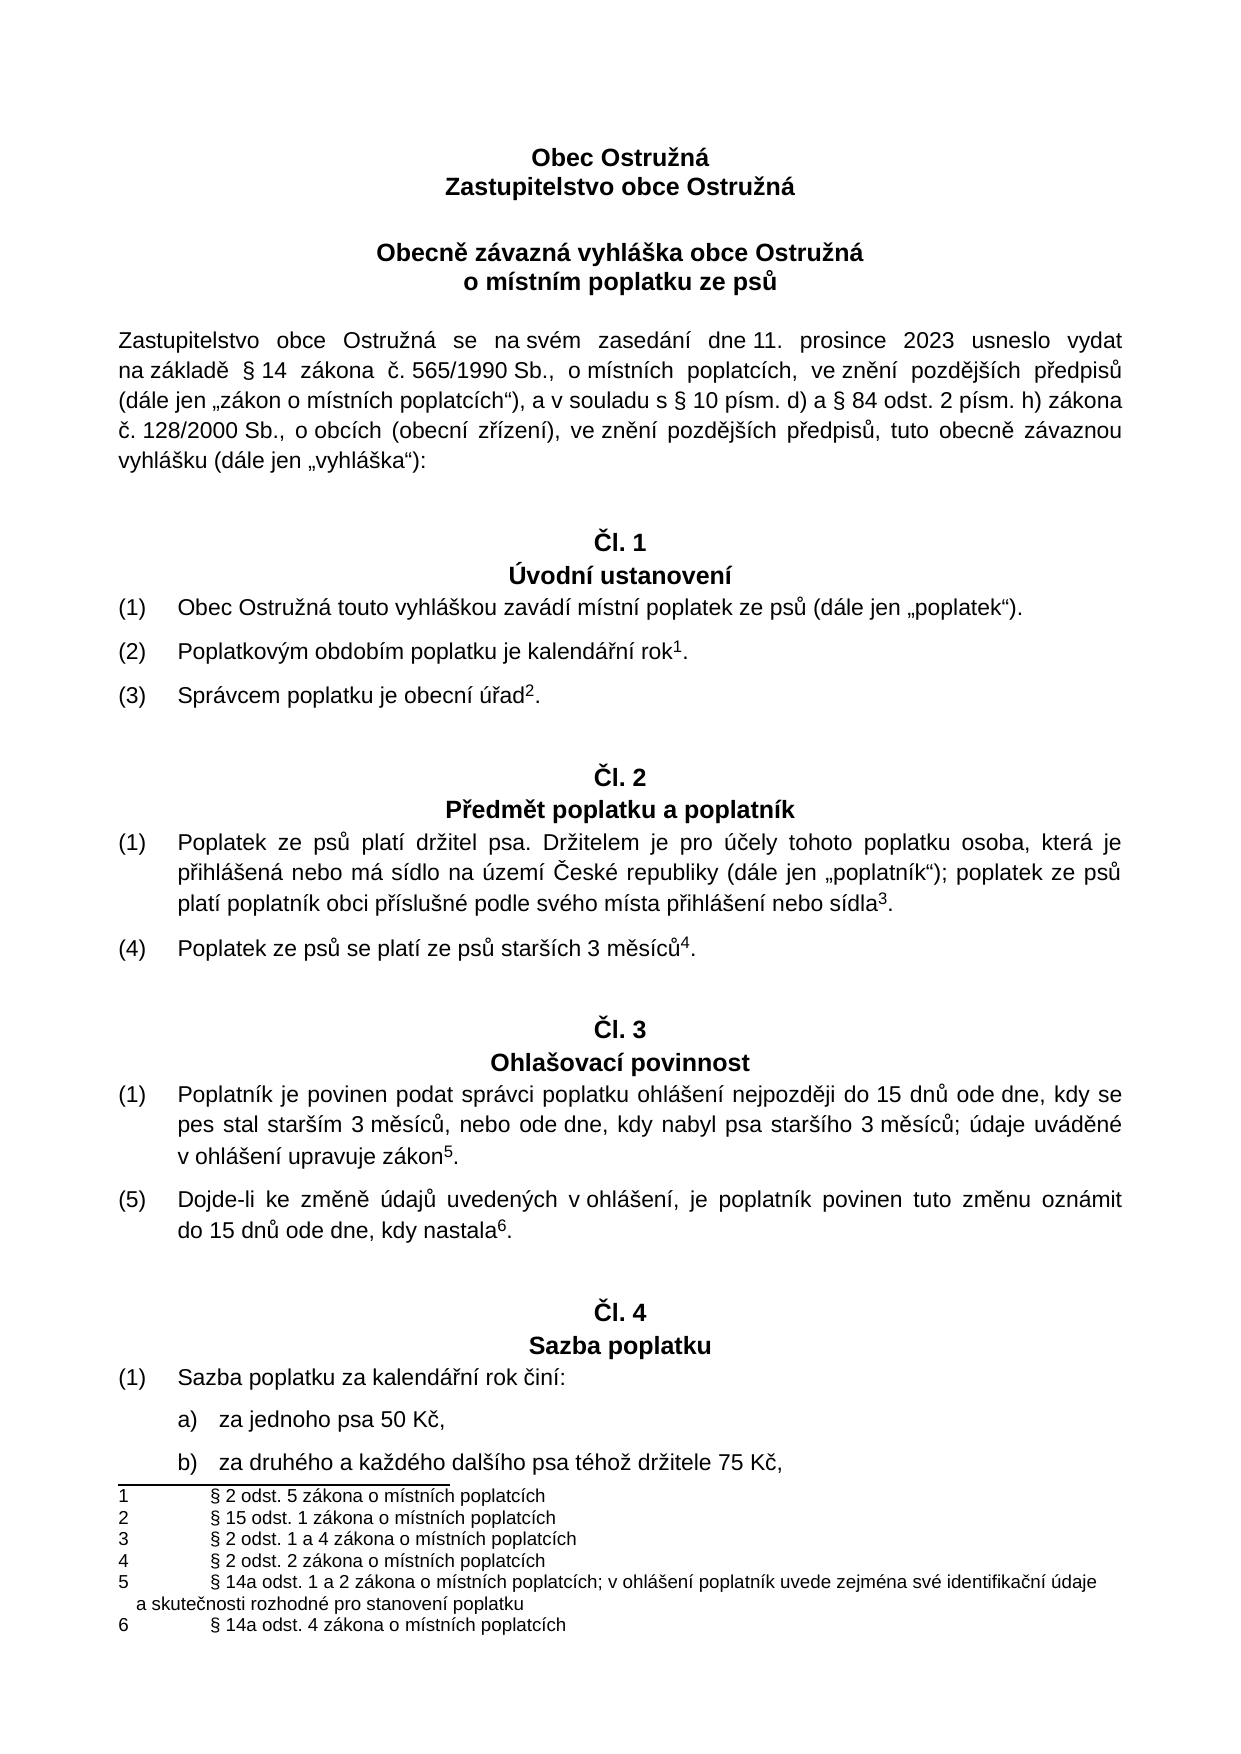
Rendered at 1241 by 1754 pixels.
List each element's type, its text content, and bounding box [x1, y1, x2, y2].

list § 14a odst. 1 a 2 zákona o místních poplatcích; v ohlášení poplatník uvede zejména své identifikační údaje a skutečnosti rozhodné pro stanovení poplatku [118, 1571, 1122, 1614]
list Poplatek ze psů se platí ze psů starších 3 měsíců. [118, 933, 1122, 961]
list za jednoho psa 50 Kč, [177, 1406, 1122, 1433]
list Poplatník je povinen podat správci poplatku ohlášení nejpozději do 15 dnů ode dne, kdy se pes stal starším 3 měsíců, nebo ode dne, kdy nabyl psa staršího 3 měsíců; údaje uváděné v ohlášení upravuje zákon. [118, 1081, 1122, 1169]
list Dojde-li ke změně údajů uvedených v ohlášení, je poplatník povinen tuto změnu oznámit do 15 dnů ode dne, kdy nastala. [118, 1186, 1122, 1244]
list § 14a odst. 4 zákona o místních poplatcích [118, 1614, 1122, 1636]
list § 2 odst. 1 a 4 zákona o místních poplatcích [118, 1528, 1122, 1549]
text Obec Ostružná Zastupitelstvo obce Ostružná [118, 143, 1122, 201]
list Poplatek ze psů platí držitel psa. Držitelem je pro účely tohoto poplatku osoba, která je přihlášená nebo má sídlo na území České republiky (dále jen „poplatník“); poplatek ze psů platí poplatník obci příslušné podle svého místa přihlášení nebo sídla. [118, 828, 1122, 917]
text Zastupitelstvo obce Ostružná se na svém zasedání dne 11. prosince 2023 usneslo vydat na základě § 14 zákona č. 565/1990 Sb., o místních poplatcích, ve znění pozdějších předpisů (dále jen „zákon o místních poplatcích“), a v souladu s § 10 písm. d) a § 84 odst. 2 písm. h) zákona č. 128/2000 Sb., o obcích (obecní zřízení), ve znění pozdějších předpisů, tuto obecně závaznou vyhlášku (dále jen „vyhláška“): [118, 327, 1122, 474]
list Obec Ostružná touto vyhláškou zavádí místní poplatek ze psů (dále jen „poplatek“). [118, 594, 1122, 620]
list § 15 odst. 1 zákona o místních poplatcích [118, 1506, 1122, 1528]
list za druhého a každého dalšího psa téhož držitele 75 Kč, [177, 1449, 1122, 1476]
list Správcem poplatku je obecní úřad. [118, 681, 1122, 708]
subtitle Čl. 2 Předmět poplatku a poplatník [118, 762, 1122, 824]
subtitle Čl. 4 Sazba poplatku [118, 1298, 1122, 1359]
list § 2 odst. 2 zákona o místních poplatcích [118, 1549, 1122, 1571]
list § 2 odst. 5 zákona o místních poplatcích [118, 1485, 1122, 1506]
list Sazba poplatku za kalendářní rok činí: [118, 1364, 1122, 1390]
subtitle Čl. 3 Ohlašovací povinnost [118, 1015, 1122, 1077]
list Poplatkovým obdobím poplatku je kalendářní rok. [118, 636, 1122, 664]
subtitle Obecně závazná vyhláška obce Ostružná o místním poplatku ze psů [118, 238, 1122, 295]
subtitle Čl. 1 Úvodní ustanovení [118, 528, 1122, 589]
